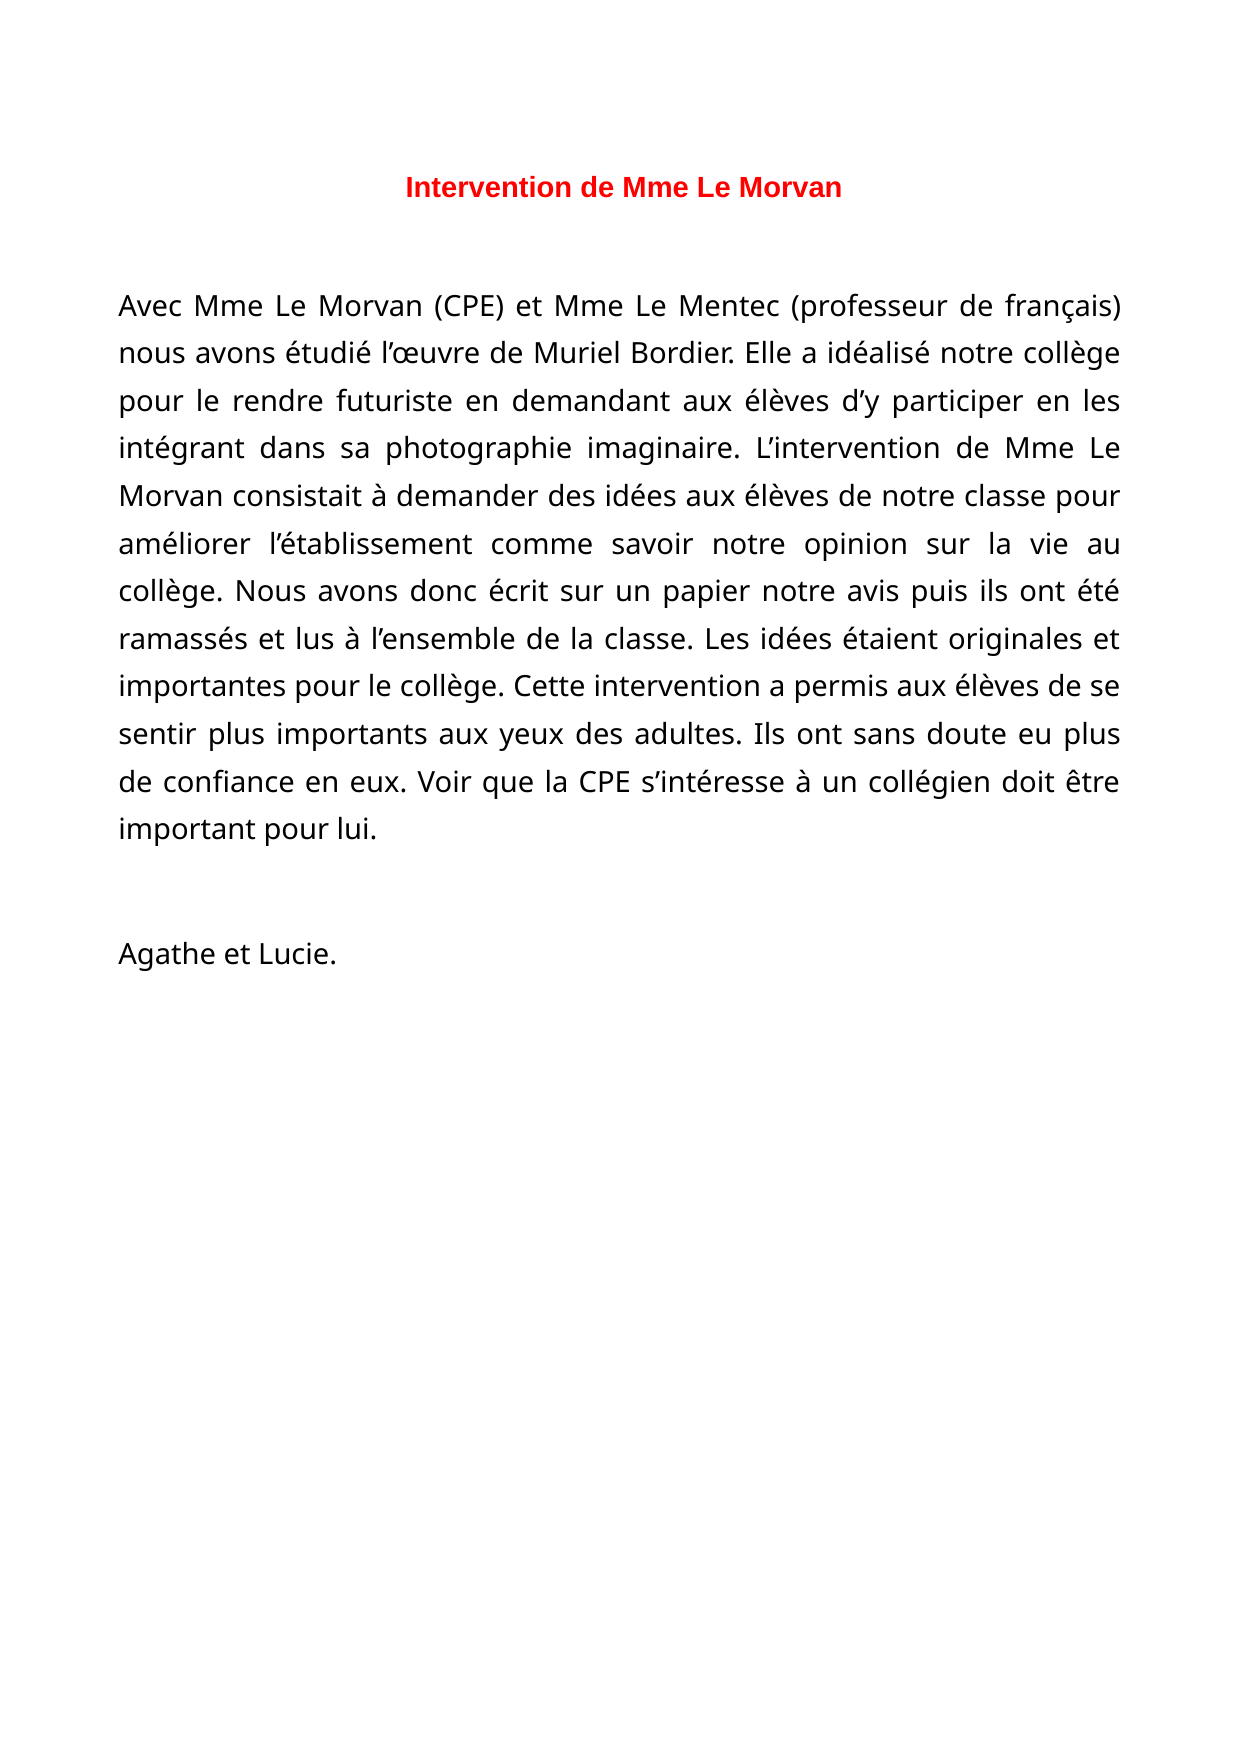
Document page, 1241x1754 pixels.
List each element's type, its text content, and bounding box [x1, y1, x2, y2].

title Intervention de Mme Le Morvan [118, 143, 1122, 210]
text Agathe et Lucie. [118, 933, 1122, 973]
text Avec Mme Le Morvan (CPE) et Mme Le Mentec (professeur de français) nous avons étudié l’œuvre de Muriel Bordier. Elle a idéalisé notre collège pour le rendre futuriste en demandant aux élèves d’y participer en les intégrant dans sa photographie imaginaire. L’intervention de Mme Le Morvan consistait à demander des idées aux élèves de notre classe pour améliorer l’établissement comme savoir notre opinion sur la vie au collège. Nous avons donc écrit sur un papier notre avis puis ils ont été ramassés et lus à l’ensemble de la classe. Les idées étaient originales et importantes pour le collège. Cette intervention a permis aux élèves de se sentir plus importants aux yeux des adultes. Ils ont sans doute eu plus de confiance en eux. Voir que la CPE s’intéresse à un collégien doit être important pour lui. [118, 285, 1122, 848]
